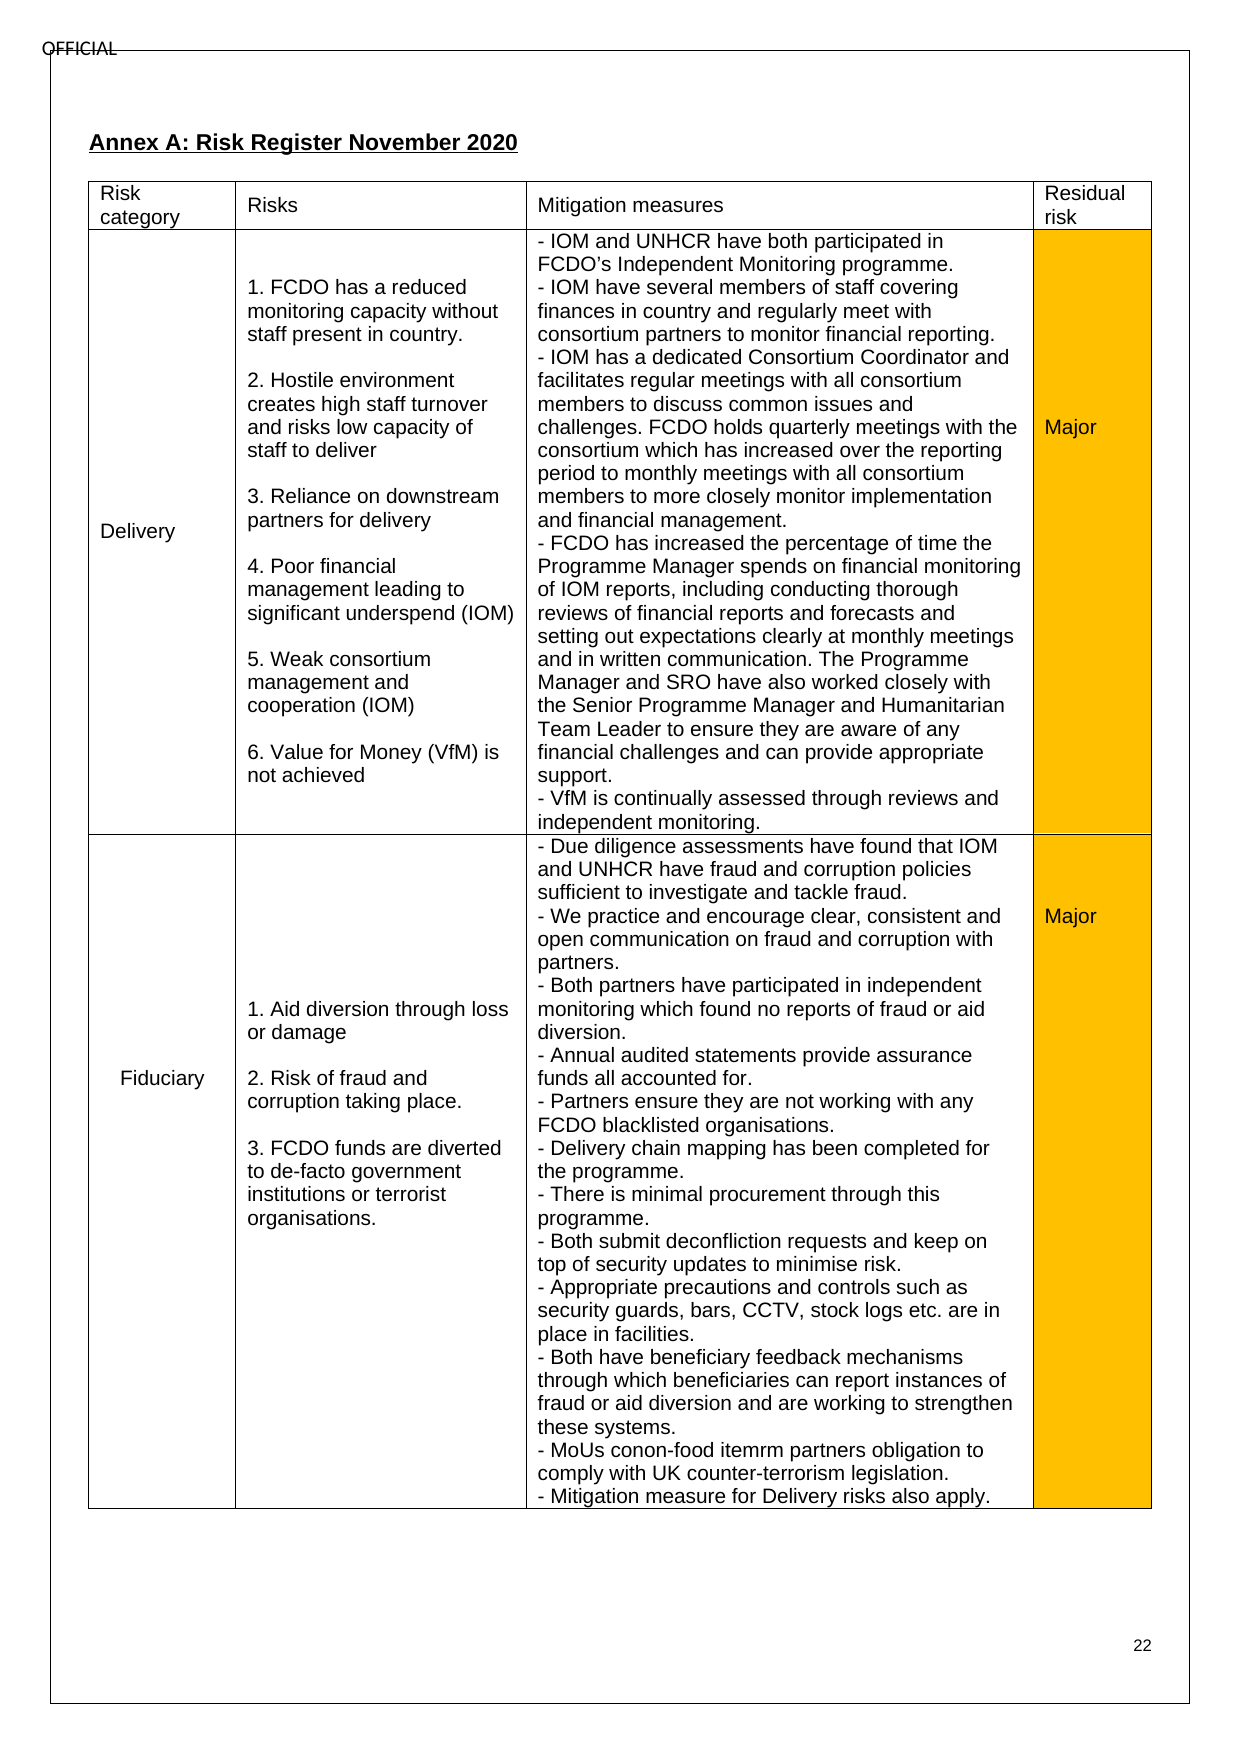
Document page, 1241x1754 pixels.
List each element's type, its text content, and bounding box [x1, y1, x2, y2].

table_cell - IOM and UNHCR have both participated in FCDO’s Independent Monitoring programme. - IOM have several members of staff covering finances in country and regularly meet with consortium partners to monitor financial reporting. - IOM has a dedicated Consortium Coordinator and facilitates regular meetings with all consortium members to discuss common issues and challenges. FCDO holds quarterly meetings with the consortium which has increased over the reporting period to monthly meetings with all consortium members to more closely monitor implementation and financial management. - FCDO has increased the percentage of time the Programme Manager spends on financial monitoring of IOM reports, including conducting thorough reviews of financial reports and forecasts and setting out expectations clearly at monthly meetings and in written communication. The Programme Manager and SRO have also worked closely with the Senior Programme Manager and Humanitarian Team Leader to ensure they are aware of any financial challenges and can provide appropriate support. - VfM is continually assessed through reviews and independent monitoring. [527, 230, 1033, 833]
table_header Mitigation measures [527, 182, 1033, 228]
table_cell - Due diligence assessments have found that IOM and UNHCR have fraud and corruption policies sufficient to investigate and tackle fraud. - We practice and encourage clear, consistent and open communication on fraud and corruption with partners. - Both partners have participated in independent monitoring which found no reports of fraud or aid diversion. - Annual audited statements provide assurance funds all accounted for. - Partners ensure they are not working with any FCDO blacklisted organisations. - Delivery chain mapping has been completed for the programme. - There is minimal procurement through this programme. - Both submit deconfliction requests and keep on top of security updates to minimise risk. - Appropriate precautions and controls such as security guards, bars, CCTV, stock logs etc. are in place in facilities. - Both have beneficiary feedback mechanisms through which beneficiaries can report instances of fraud or aid diversion and are working to strengthen these systems. - MoUs conon-food itemrm partners obligation to comply with UK counter-terrorism legislation. - Mitigation measure for Delivery risks also apply. [527, 835, 1033, 1508]
text Annex A: Risk Register November 2020 [89, 130, 1152, 155]
table_header Residual risk [1034, 182, 1151, 228]
table_header Risks [236, 182, 526, 228]
table_cell 1. Aid diversion through loss or damage 2. Risk of fraud and corruption taking place. 3. FCDO funds are diverted to de-facto government institutions or terrorist organisations. [236, 835, 526, 1508]
table_cell Major [1034, 835, 1151, 1508]
table_cell 1. FCDO has a reduced monitoring capacity without staff present in country. 2. Hostile environment creates high staff turnover and risks low capacity of staff to deliver 3. Reliance on downstream partners for delivery 4. Poor financial management leading to significant underspend (IOM) 5. Weak consortium management and cooperation (IOM) 6. Value for Money (VfM) is not achieved [236, 230, 526, 833]
table_cell Fiduciary [89, 835, 235, 1508]
table_header Risk category [89, 182, 235, 228]
table_cell Major [1034, 230, 1151, 833]
table_cell Delivery [89, 230, 235, 833]
